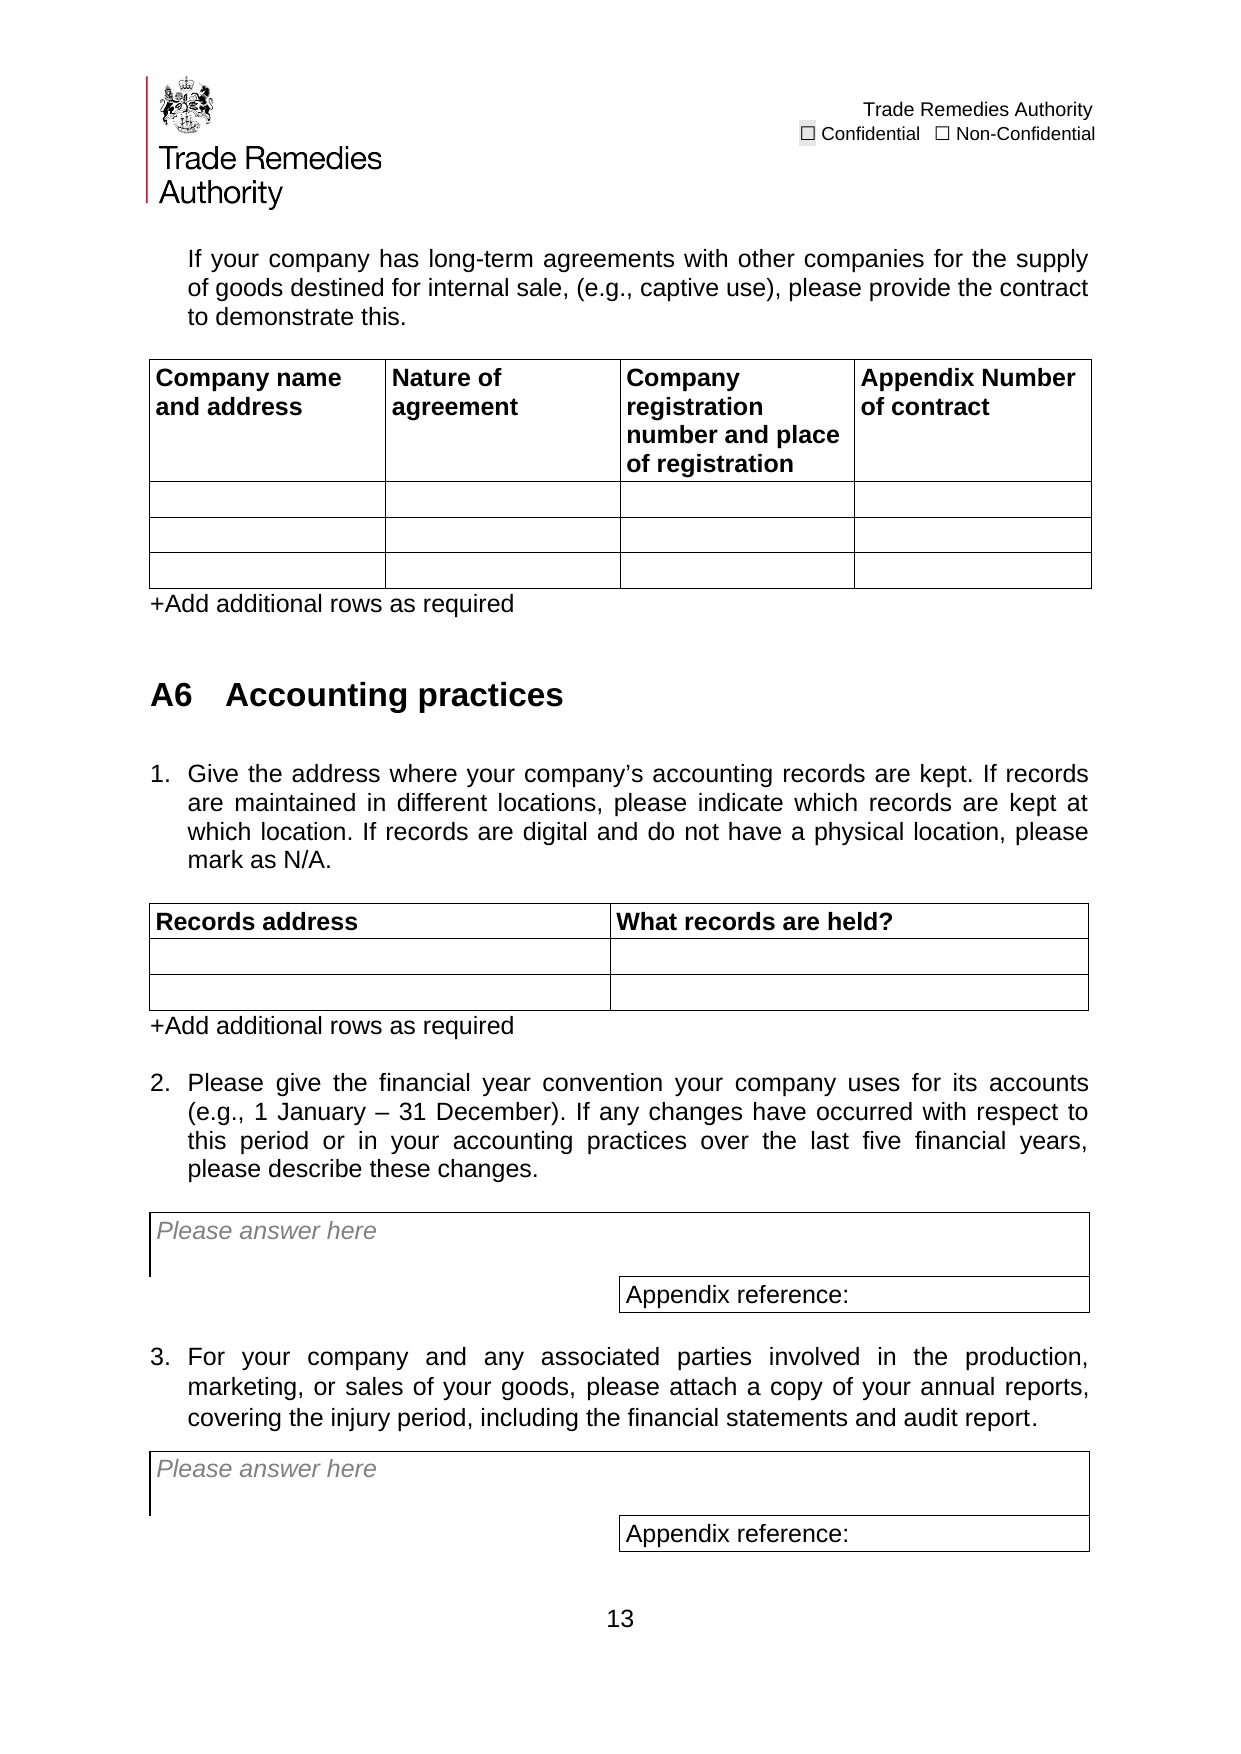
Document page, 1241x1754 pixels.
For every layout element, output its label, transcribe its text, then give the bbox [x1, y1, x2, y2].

table_cell [611, 975, 1088, 1009]
list For your company and any associated parties involved in the production, marketing, or sales of your goods, please attach a copy of your annual reports, covering the injury period, including the financial statements and audit report. [150, 1342, 1090, 1432]
table_header Nature of agreement [386, 360, 620, 481]
table_cell [386, 518, 620, 552]
table_cell Appendix reference: [620, 1277, 1089, 1312]
list Please give the financial year convention your company uses for its accounts (e.g., 1 January – 31 December). If any changes have occurred with respect to this period or in your accounting practices over the last five financial years, please describe these changes. [150, 1068, 1090, 1183]
table_header Appendix Number of contract [855, 360, 1091, 481]
table_header Company registration number and place of registration [621, 360, 854, 481]
table_header Company name and address [150, 360, 385, 481]
table_header What records are held? [611, 904, 1088, 938]
table_cell [621, 482, 854, 517]
table_cell [150, 1277, 619, 1312]
list Give the address where your company’s accounting records are kept. If records are maintained in different locations, please indicate which records are kept at which location. If records are digital and do not have a physical location, please mark as N/A. [150, 759, 1090, 874]
table_cell [621, 553, 854, 588]
table_cell [855, 553, 1091, 588]
text +Add additional rows as required [150, 1011, 1090, 1039]
table_cell [611, 939, 1088, 974]
table_cell [150, 553, 385, 588]
table_cell [386, 482, 620, 517]
table_cell [150, 975, 610, 1009]
table_cell [150, 482, 385, 517]
table_cell [855, 482, 1091, 517]
text +Add additional rows as required [150, 589, 1090, 618]
table_header Records address [150, 904, 610, 938]
table_cell [150, 939, 610, 974]
table_header Please answer here [151, 1213, 1089, 1276]
table_cell [150, 518, 385, 552]
table_cell [621, 518, 854, 552]
table_cell [150, 1516, 619, 1551]
subtitle A6 Accounting practices [150, 675, 1090, 713]
table_header Please answer here [151, 1452, 1089, 1515]
list If your company has long-term agreements with other companies for the supply of goods destined for internal sale, (e.g., captive use), please provide the contract to demonstrate this. [187, 244, 1090, 330]
table_cell [386, 553, 620, 588]
table_cell Appendix reference: [620, 1516, 1089, 1551]
table_cell [855, 518, 1091, 552]
